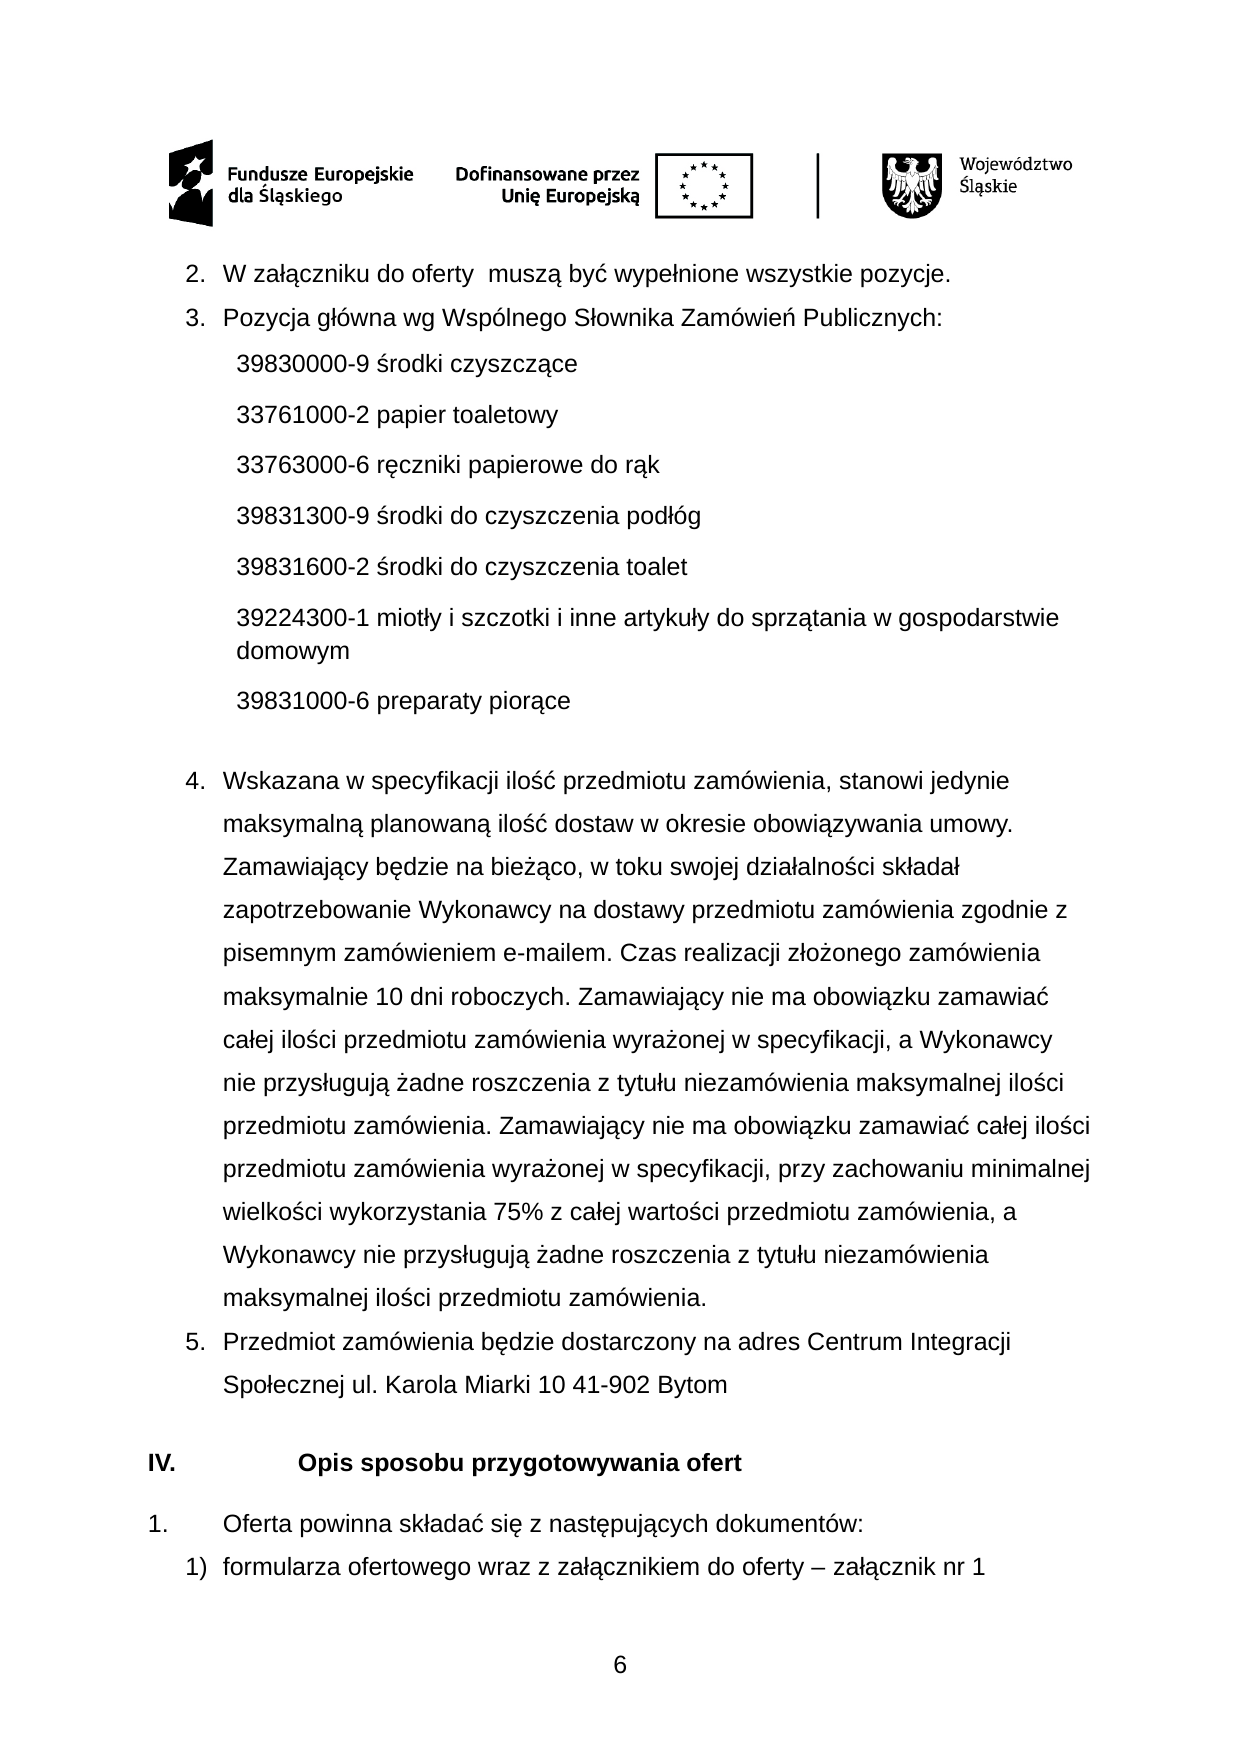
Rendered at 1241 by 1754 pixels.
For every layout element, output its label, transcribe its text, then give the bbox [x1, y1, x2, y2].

text 39831300-9 środki do czyszczenia podłóg [148, 501, 1092, 530]
list Pozycja główna wg Wspólnego Słownika Zamówień Publicznych: [185, 302, 1092, 331]
text 39831600-2 środki do czyszczenia toalet [148, 552, 1092, 581]
list formularza ofertowego wraz z załącznikiem do oferty – załącznik nr 1 [185, 1552, 1092, 1581]
list Wskazana w specyfikacji ilość przedmiotu zamówienia, stanowi jedynie maksymalną planowaną ilość dostaw w okresie obowiązywania umowy. Zamawiający będzie na bieżąco, w toku swojej działalności składał zapotrzebowanie Wykonawcy na dostawy przedmiotu zamówienia zgodnie z pisemnym zamówieniem e-mailem. Czas realizacji złożonego zamówienia maksymalnie 10 dni roboczych. Zamawiający nie ma obowiązku zamawiać całej ilości przedmiotu zamówienia wyrażonej w specyfikacji, a Wykonawcy nie przysługują żadne roszczenia z tytułu niezamówienia maksymalnej ilości przedmiotu zamówienia. Zamawiający nie ma obowiązku zamawiać całej ilości przedmiotu zamówienia wyrażonej w specyfikacji, przy zachowaniu minimalnej wielkości wykorzystania 75% z całej wartości przedmiotu zamówienia, a Wykonawcy nie przysługują żadne roszczenia z tytułu niezamówienia maksymalnej ilości przedmiotu zamówienia. [185, 766, 1092, 1312]
picture [147, 118, 1093, 248]
subtitle Opis sposobu przygotowywania ofert [148, 1448, 1092, 1477]
text 39830000-9 środki czyszczące [148, 349, 1092, 378]
text 39831000-6 preparaty piorące [236, 686, 1092, 715]
list W załączniku do oferty muszą być wypełnione wszystkie pozycje. [185, 259, 1092, 288]
text 33761000-2 papier toaletowy [148, 400, 1092, 428]
list Oferta powinna składać się z następujących dokumentów: [148, 1509, 1092, 1538]
text 33763000-6 ręczniki papierowe do rąk [148, 450, 1092, 479]
list Przedmiot zamówienia będzie dostarczony na adres Centrum Integracji Społecznej ul. Karola Miarki 10 41-902 Bytom [185, 1326, 1092, 1398]
text 39224300-1 miotły i szczotki i inne artykuły do sprzątania w gospodarstwie domowym [236, 603, 1092, 664]
